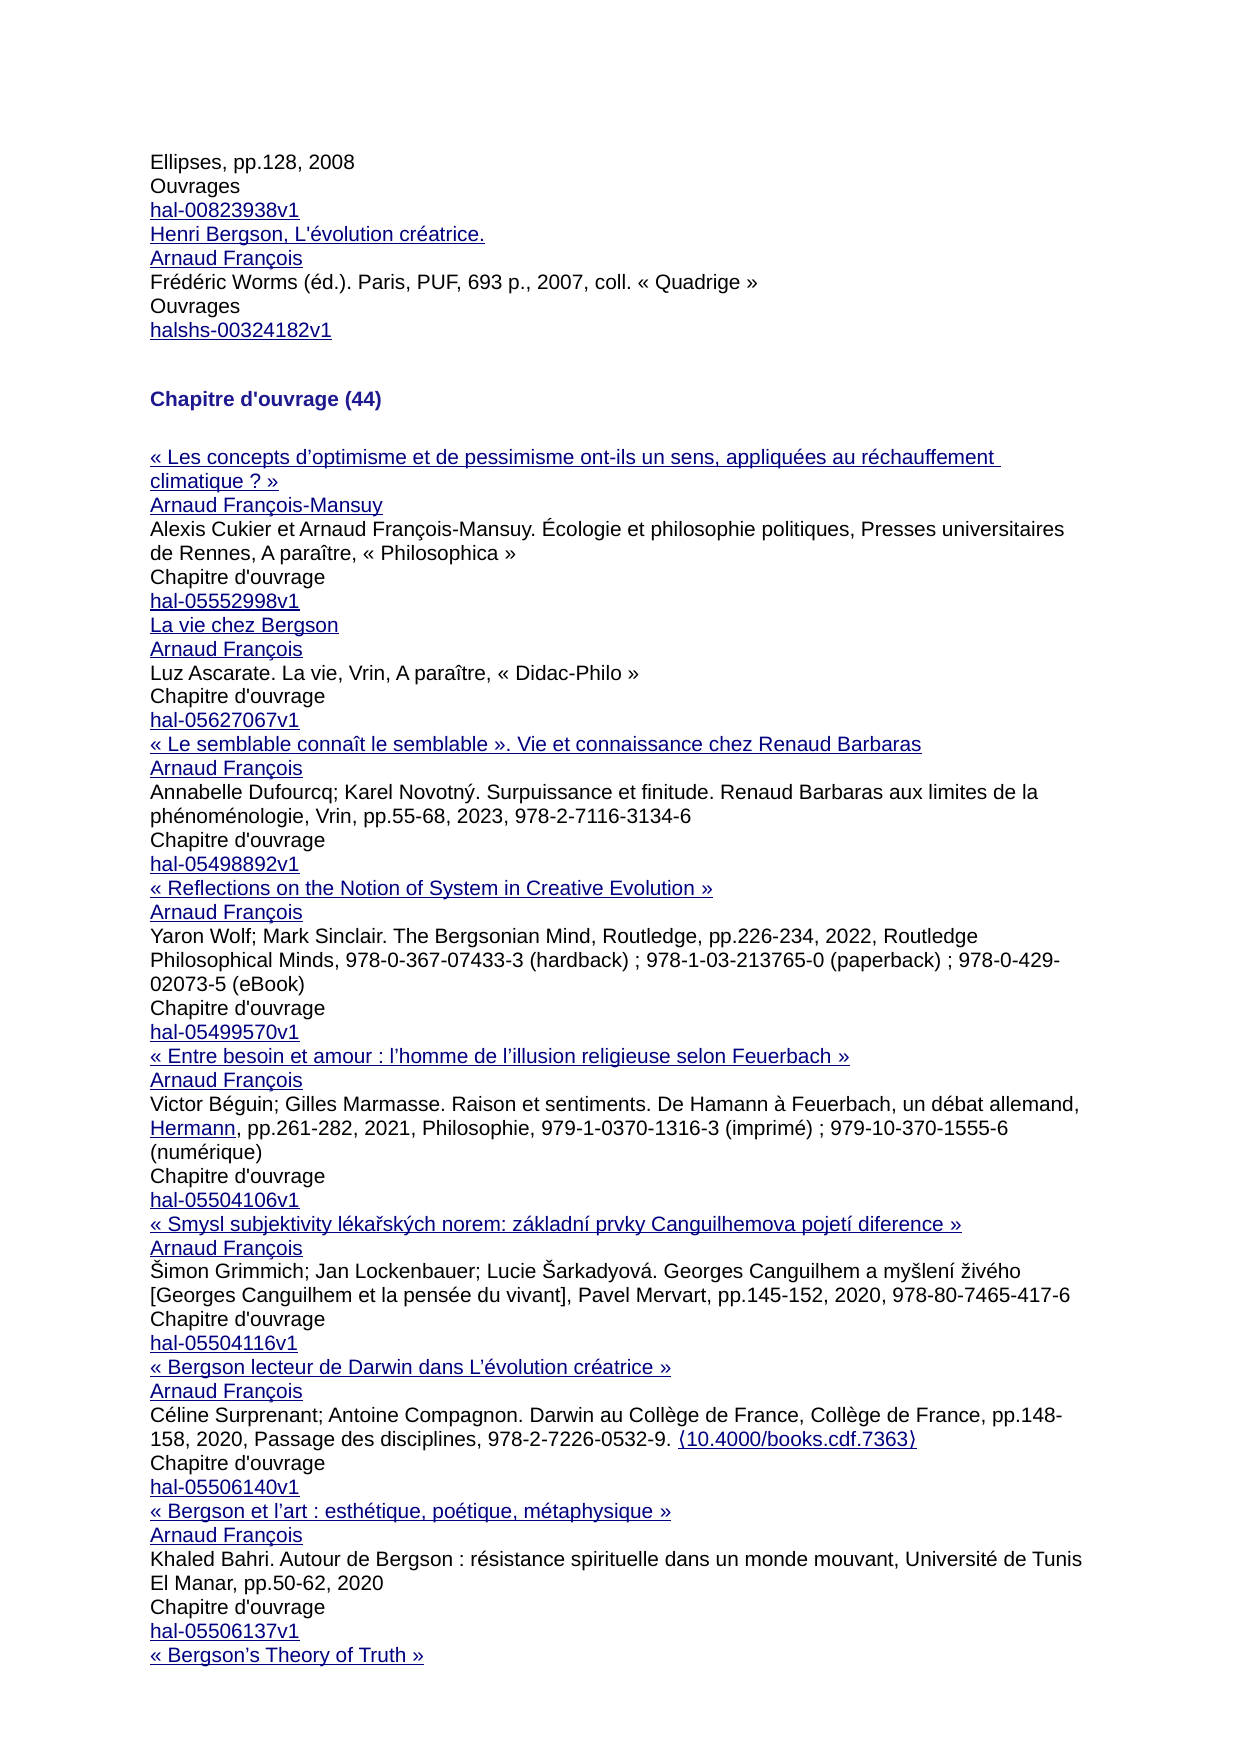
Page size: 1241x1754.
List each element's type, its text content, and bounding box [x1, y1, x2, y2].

table_cell « Entre besoin et amour : l’homme de l’illusion religieuse selon Feuerbach » Arnaud François Victor Béguin; Gilles Marmasse. Raison et sentiments. De Hamann à Feuerbach, un débat allemand, Hermann, pp.261-282, 2021, Philosophie, 979-1-0370-1316-3 (imprimé) ; 979-10-370-1555-6 (numérique) Chapitre d'ouvrage hal-05504106v1 [150, 1044, 1090, 1211]
table_cell « Bergson’s Theory of Truth » [150, 1643, 1090, 1667]
table_cell « Smysl subjektivity lékařských norem: základní prvky Canguilhemova pojetí diference » Arnaud François Šimon Grimmich; Jan Lockenbauer; Lucie Šarkadyová. Georges Canguilhem a myšlení živého [Georges Canguilhem et la pensée du vivant], Pavel Mervart, pp.145-152, 2020, 978-80-7465-417-6 Chapitre d'ouvrage hal-05504116v1 [150, 1211, 1090, 1355]
table_cell « Le semblable connaît le semblable ». Vie et connaissance chez Renaud Barbaras Arnaud François Annabelle Dufourcq; Karel Novotný. Surpuissance et finitude. Renaud Barbaras aux limites de la phénoménologie, Vrin, pp.55-68, 2023, 978-2-7116-3134-6 Chapitre d'ouvrage hal-05498892v1 [150, 732, 1090, 876]
table_cell Henri Bergson, L'évolution créatrice. Arnaud François Frédéric Worms (éd.). Paris, PUF, 693 p., 2007, coll. « Quadrige » Ouvrages halshs-00324182v1 [150, 222, 1090, 342]
table_cell « Bergson et l’art : esthétique, poétique, métaphysique » Arnaud François Khaled Bahri. Autour de Bergson : résistance spirituelle dans un monde mouvant, Université de Tunis El Manar, pp.50-62, 2020 Chapitre d'ouvrage hal-05506137v1 [150, 1499, 1090, 1643]
table_cell Ellipses, pp.128, 2008 Ouvrages hal-00823938v1 [150, 150, 1090, 222]
table_cell La vie chez Bergson Arnaud François Luz Ascarate. La vie, Vrin, A paraître, « Didac-Philo » Chapitre d'ouvrage hal-05627067v1 [150, 613, 1090, 732]
table_cell « Bergson lecteur de Darwin dans L’évolution créatrice » Arnaud François Céline Surprenant; Antoine Compagnon. Darwin au Collège de France, Collège de France, pp.148-158, 2020, Passage des disciplines, 978-2-7226-0532-9. ⟨10.4000/books.cdf.7363⟩ Chapitre d'ouvrage hal-05506140v1 [150, 1355, 1090, 1499]
table_cell « Reflections on the Notion of System in Creative Evolution » Arnaud François Yaron Wolf; Mark Sinclair. The Bergsonian Mind, Routledge, pp.226-234, 2022, Routledge Philosophical Minds, 978-0-367-07433-3 (hardback) ; 978-1-03-213765-0 (paperback) ; 978-0-429-02073-5 (eBook) Chapitre d'ouvrage hal-05499570v1 [150, 876, 1090, 1044]
table_header « Les concepts d’optimisme et de pessimisme ont-ils un sens, appliquées au réchauffement climatique ? » Arnaud François-Mansuy Alexis Cukier et Arnaud François-Mansuy. Écologie et philosophie politiques, Presses universitaires de Rennes, A paraître, « Philosophica » Chapitre d'ouvrage hal-05552998v1 [150, 445, 1090, 612]
subtitle Chapitre d'ouvrage (44) [150, 386, 1090, 410]
